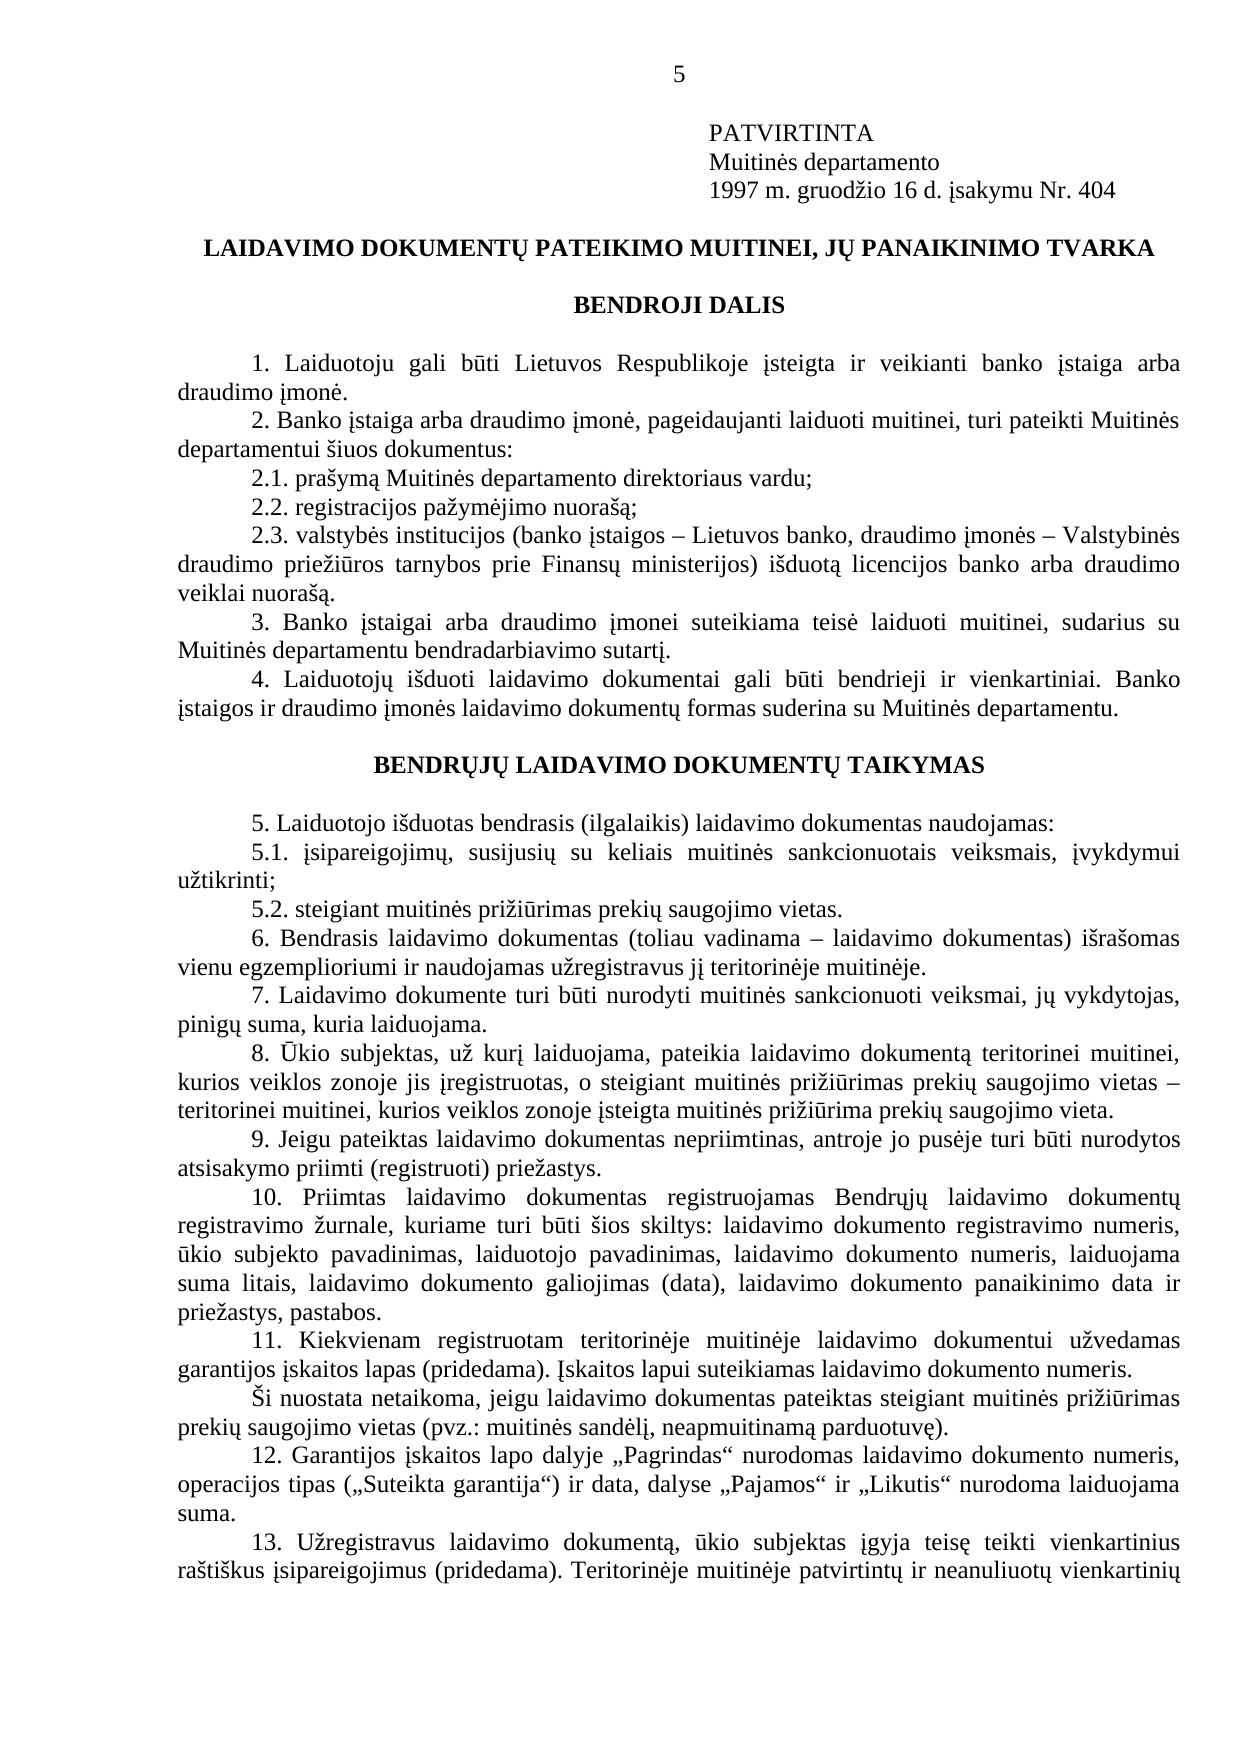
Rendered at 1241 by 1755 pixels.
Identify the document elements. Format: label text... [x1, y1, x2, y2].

text BENDROJI DALIS [177, 291, 1181, 319]
text 5. Laiduotojo išduotas bendrasis (ilgalaikis) laidavimo dokumentas naudojamas: [177, 808, 1181, 837]
text PATVIRTINTA [709, 118, 1181, 147]
text 2.3. valstybės institucijos (banko įstaigos – Lietuvos banko, draudimo įmonės – Valstybinės draudimo priežiūros tarnybos prie Finansų ministerijos) išduotą licencijos banko arba draudimo veiklai nuorašą. [177, 521, 1181, 607]
text 9. Jeigu pateiktas laidavimo dokumentas nepriimtinas, antroje jo pusėje turi būti nurodytos atsisakymo priimti (registruoti) priežastys. [177, 1124, 1181, 1182]
text 6. Bendrasis laidavimo dokumentas (toliau vadinama – laidavimo dokumentas) išrašomas vienu egzemplioriumi ir naudojamas užregistravus jį teritorinėje muitinėje. [177, 923, 1181, 981]
text 5.2. steigiant muitinės prižiūrimas prekių saugojimo vietas. [177, 894, 1181, 923]
text 8. Ūkio subjektas, už kurį laiduojama, pateikia laidavimo dokumentą teritorinei muitinei, kurios veiklos zonoje jis įregistruotas, o steigiant muitinės prižiūrimas prekių saugojimo vietas – teritorinei muitinei, kurios veiklos zonoje įsteigta muitinės prižiūrima prekių saugojimo vieta. [177, 1038, 1181, 1124]
text 3. Banko įstaigai arba draudimo įmonei suteikiama teisė laiduoti muitinei, sudarius su Muitinės departamentu bendradarbiavimo sutartį. [177, 607, 1181, 664]
text LAIDAVIMO DOKUMENTŲ PATEIKIMO MUITINEI, JŲ PANAIKINIMO TVARKA [177, 233, 1181, 262]
text 2. Banko įstaiga arba draudimo įmonė, pageidaujanti laiduoti muitinei, turi pateikti Muitinės departamentui šiuos dokumentus: [177, 406, 1181, 463]
text 7. Laidavimo dokumente turi būti nurodyti muitinės sankcionuoti veiksmai, jų vykdytojas, pinigų suma, kuria laiduojama. [177, 981, 1181, 1038]
text BENDRŲJŲ LAIDAVIMO DOKUMENTŲ TAIKYMAS [177, 751, 1181, 779]
text Muitinės departamento [177, 147, 1181, 176]
text 4. Laiduotojų išduoti laidavimo dokumentai gali būti bendrieji ir vienkartiniai. Banko įstaigos ir draudimo įmonės laidavimo dokumentų formas suderina su Muitinės departamentu. [177, 664, 1181, 722]
text Ši nuostata netaikoma, jeigu laidavimo dokumentas pateiktas steigiant muitinės prižiūrimas prekių saugojimo vietas (pvz.: muitinės sandėlį, neapmuitinamą parduotuvę). [177, 1383, 1181, 1441]
text 1997 m. gruodžio 16 d. įsakymu Nr. 404 [177, 176, 1181, 204]
text 12. Garantijos įskaitos lapo dalyje „Pagrindas“ nurodomas laidavimo dokumento numeris, operacijos tipas („Suteikta garantija“) ir data, dalyse „Pajamos“ ir „Likutis“ nurodoma laiduojama suma. [177, 1441, 1181, 1527]
text 2.1. prašymą Muitinės departamento direktoriaus vardu; [177, 463, 1181, 492]
text 2.2. registracijos pažymėjimo nuorašą; [177, 492, 1181, 521]
text 1. Laiduotoju gali būti Lietuvos Respublikoje įsteigta ir veikianti banko įstaiga arba draudimo įmonė. [177, 348, 1181, 406]
text 10. Priimtas laidavimo dokumentas registruojamas Bendrųjų laidavimo dokumentų registravimo žurnale, kuriame turi būti šios skiltys: laidavimo dokumento registravimo numeris, ūkio subjekto pavadinimas, laiduotojo pavadinimas, laidavimo dokumento numeris, laiduojama suma litais, laidavimo dokumento galiojimas (data), laidavimo dokumento panaikinimo data ir priežastys, pastabos. [177, 1182, 1181, 1326]
text 11. Kiekvienam registruotam teritorinėje muitinėje laidavimo dokumentui užvedamas garantijos įskaitos lapas (pridedama). Įskaitos lapui suteikiamas laidavimo dokumento numeris. [177, 1326, 1181, 1383]
text 5.1. įsipareigojimų, susijusių su keliais muitinės sankcionuotais veiksmais, įvykdymui užtikrinti; [177, 837, 1181, 894]
text 13. Užregistravus laidavimo dokumentą, ūkio subjektas įgyja teisę teikti vienkartinius raštiškus įsipareigojimus (pridedama). Teritorinėje muitinėje patvirtintų ir neanuliuotų vienkartinių [177, 1527, 1181, 1584]
